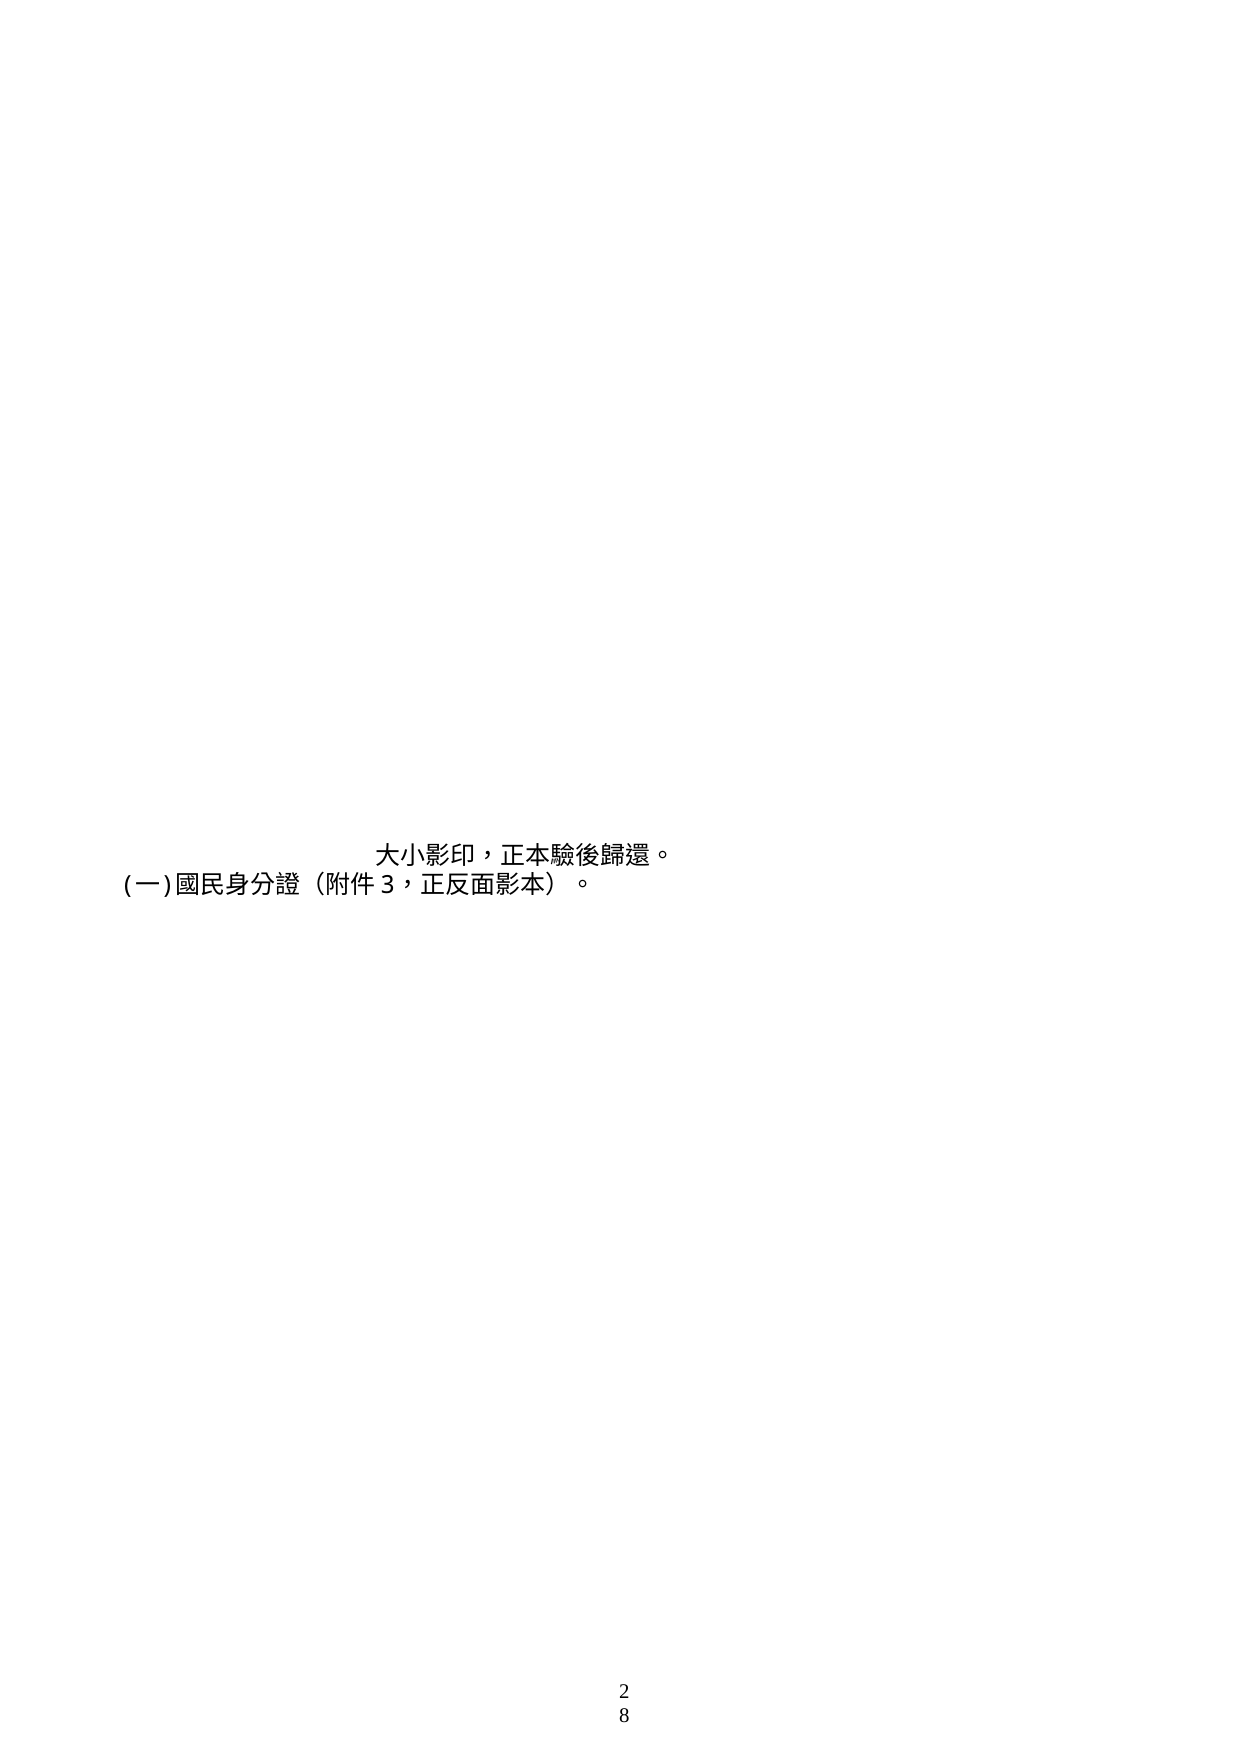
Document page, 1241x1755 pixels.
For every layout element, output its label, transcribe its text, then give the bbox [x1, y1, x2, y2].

text (一)國民身分證（附件3，正反面影本）。 [75, 870, 1165, 899]
text 大小影印，正本驗後歸還。 [75, 841, 1165, 870]
